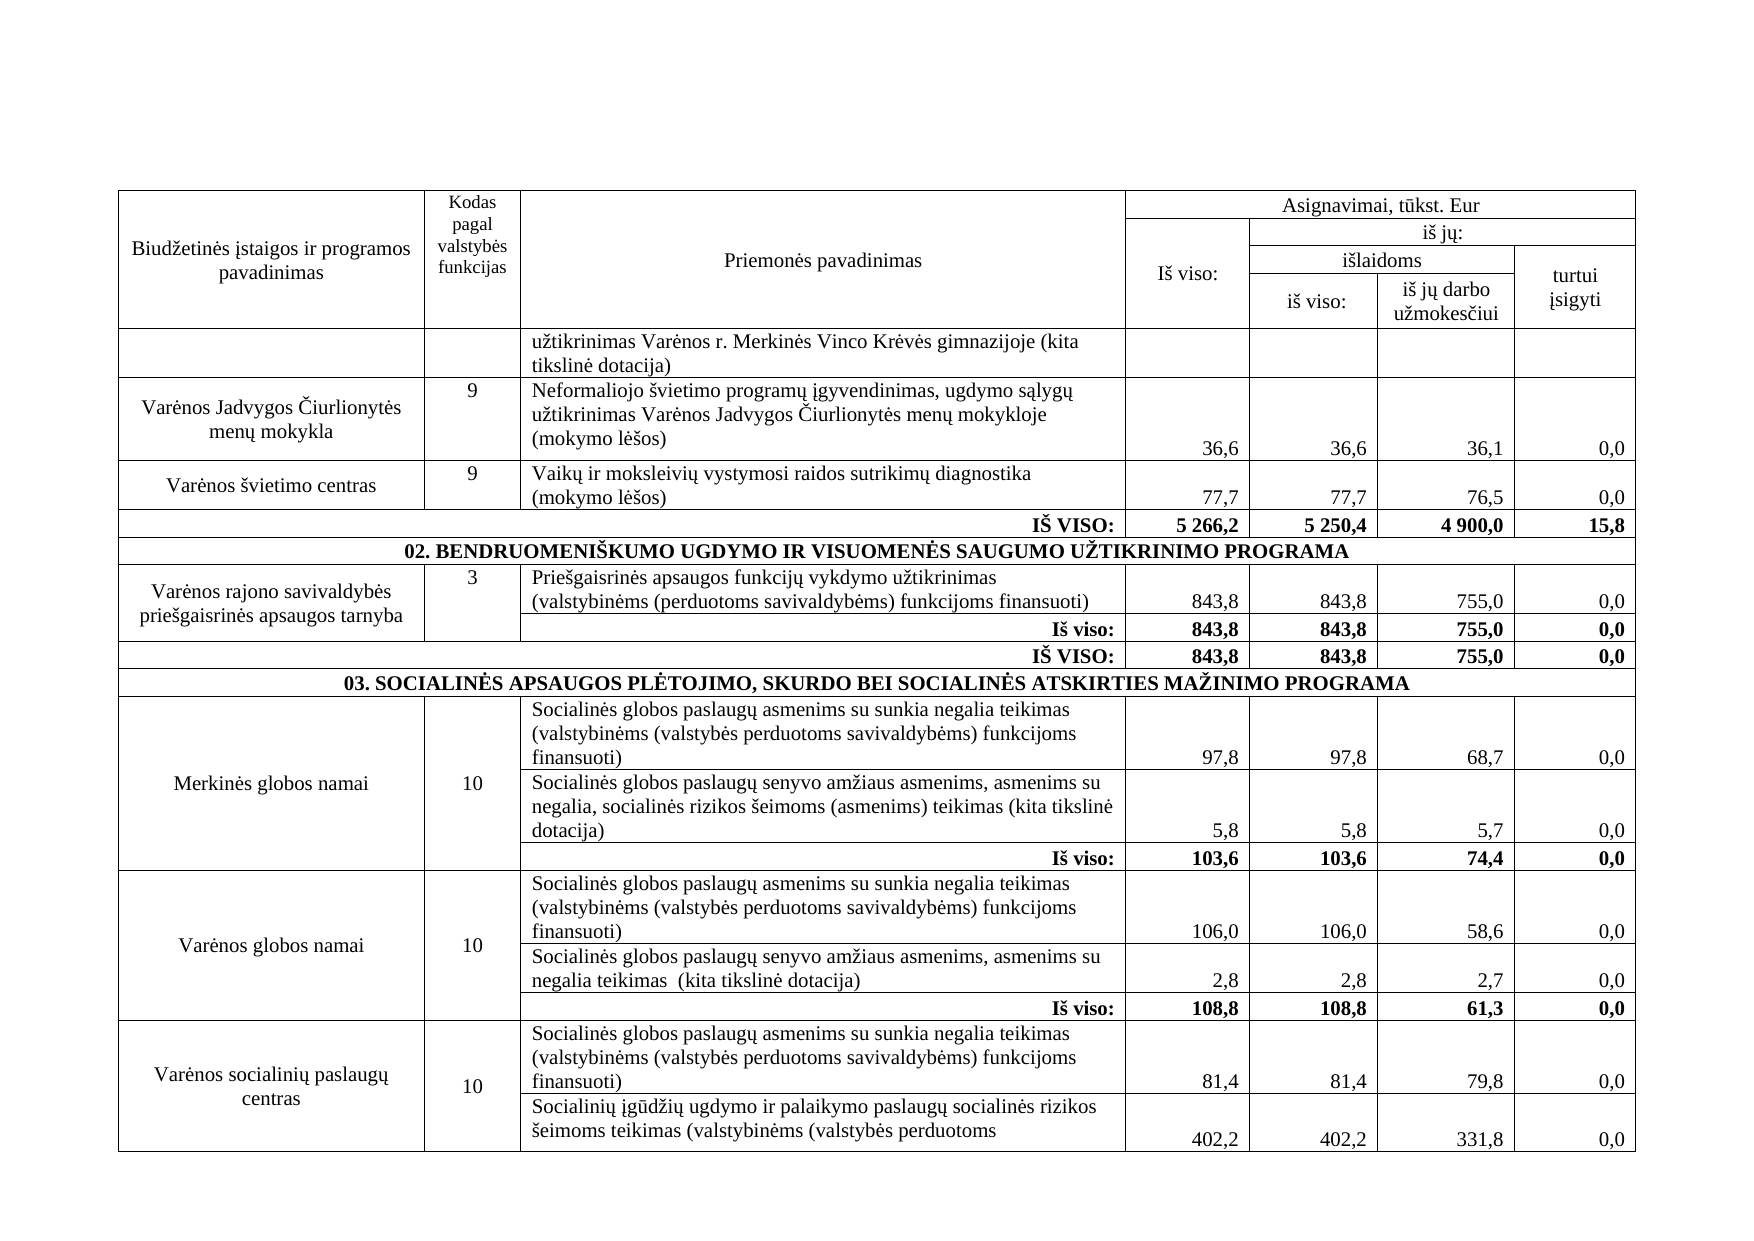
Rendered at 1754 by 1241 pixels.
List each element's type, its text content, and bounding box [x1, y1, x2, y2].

table_cell IŠ VISO: [119, 642, 1125, 668]
table_cell iš jų darbo užmokesčiui [1378, 274, 1514, 328]
table_cell Neformaliojo švietimo programų įgyvendinimas, ugdymo sąlygų užtikrinimas Varėnos Jadvygos Čiurlionytės menų mokykloje (mokymo lėšos) [521, 378, 1125, 459]
table_cell 108,8 [1250, 993, 1377, 1019]
table_cell 843,8 [1126, 642, 1249, 668]
table_cell 0,0 [1515, 697, 1635, 769]
table_cell Priešgaisrinės apsaugos funkcijų vykdymo užtikrinimas (valstybinėms (perduotoms savivaldybėms) funkcijoms finansuoti) [521, 565, 1125, 613]
table_cell 0,0 [1515, 1094, 1635, 1151]
table_cell 0,0 [1515, 1021, 1635, 1093]
table_cell 81,4 [1250, 1021, 1377, 1093]
table_cell Socialinių įgūdžių ugdymo ir palaikymo paslaugų socialinės rizikos šeimoms teikimas (valstybinėms (valstybės perduotoms [521, 1094, 1125, 1151]
table_cell 0,0 [1515, 843, 1635, 870]
table_cell 331,8 [1378, 1094, 1514, 1151]
table_cell Varėnos rajono savivaldybės priešgaisrinės apsaugos tarnyba [119, 565, 424, 641]
table_cell [1378, 329, 1514, 377]
table_cell [1515, 329, 1635, 377]
table_cell 36,6 [1126, 378, 1249, 459]
table_cell 5,8 [1126, 770, 1249, 842]
table_cell [1126, 329, 1249, 377]
table_cell 103,6 [1250, 843, 1377, 870]
table_cell IŠ VISO: [119, 510, 1125, 537]
table_cell turtui įsigyti [1515, 246, 1635, 328]
table_cell 755,0 [1378, 614, 1514, 641]
table_cell 0,0 [1515, 642, 1635, 668]
table_cell 843,8 [1250, 614, 1377, 641]
table_cell 15,8 [1515, 510, 1635, 537]
table_cell 843,8 [1126, 614, 1249, 641]
table_cell 108,8 [1126, 993, 1249, 1019]
table_cell 843,8 [1250, 642, 1377, 668]
table_cell 97,8 [1250, 697, 1377, 769]
table_cell 36,6 [1250, 378, 1377, 459]
table_cell 0,0 [1515, 614, 1635, 641]
table_cell Socialinės globos paslaugų asmenims su sunkia negalia teikimas (valstybinėms (valstybės perduotoms savivaldybėms) funkcijoms finansuoti) [521, 697, 1125, 769]
table_cell iš jų: [1250, 219, 1635, 245]
table_cell 77,7 [1250, 461, 1377, 509]
table_cell 76,5 [1378, 461, 1514, 509]
table_cell 402,2 [1126, 1094, 1249, 1151]
table_cell 02. BENDRUOMENIŠKUMO UGDYMO IR VISUOMENĖS SAUGUMO UŽTIKRINIMO PROGRAMA [119, 538, 1635, 564]
table_cell Iš viso: [521, 993, 1125, 1019]
table_cell 3 [425, 565, 520, 641]
table_cell 843,8 [1250, 565, 1377, 613]
table_cell 843,8 [1126, 565, 1249, 613]
table_cell [1250, 329, 1377, 377]
table_cell išlaidoms [1250, 246, 1514, 273]
table_cell 2,8 [1250, 944, 1377, 992]
table_cell 77,7 [1126, 461, 1249, 509]
table_cell 61,3 [1378, 993, 1514, 1019]
table_cell 68,7 [1378, 697, 1514, 769]
table_cell [119, 329, 424, 377]
table_cell 10 [425, 697, 520, 870]
table_cell Iš viso: [521, 614, 1125, 641]
table_cell 36,1 [1378, 378, 1514, 459]
table_header Biudžetinės įstaigos ir programos pavadinimas [119, 191, 424, 328]
table_cell 5,8 [1250, 770, 1377, 842]
table_cell 5 266,2 [1126, 510, 1249, 537]
table_cell 9 [425, 461, 520, 509]
table_cell 58,6 [1378, 871, 1514, 943]
table_cell Socialinės globos paslaugų asmenims su sunkia negalia teikimas (valstybinėms (valstybės perduotoms savivaldybėms) funkcijoms finansuoti) [521, 871, 1125, 943]
table_cell Iš viso: [1126, 219, 1249, 328]
table_cell 402,2 [1250, 1094, 1377, 1151]
table_cell Varėnos švietimo centras [119, 461, 424, 509]
table_cell 5 250,4 [1250, 510, 1377, 537]
table_cell 2,8 [1126, 944, 1249, 992]
table_cell 103,6 [1126, 843, 1249, 870]
table_cell iš viso: [1250, 274, 1377, 328]
table_cell Varėnos globos namai [119, 871, 424, 1019]
table_cell Varėnos Jadvygos Čiurlionytės menų mokykla [119, 378, 424, 459]
table_cell 10 [425, 871, 520, 1019]
table_cell 81,4 [1126, 1021, 1249, 1093]
table_header Asignavimai, tūkst. Eur [1126, 191, 1635, 218]
table_cell 106,0 [1126, 871, 1249, 943]
table_cell 5,7 [1378, 770, 1514, 842]
table_cell Varėnos socialinių paslaugų centras [119, 1021, 424, 1151]
table_cell 755,0 [1378, 565, 1514, 613]
table_cell 106,0 [1250, 871, 1377, 943]
table_cell Vaikų ir moksleivių vystymosi raidos sutrikimų diagnostika (mokymo lėšos) [521, 461, 1125, 509]
table_cell 0,0 [1515, 461, 1635, 509]
table_cell 10 [425, 1021, 520, 1151]
table_header Kodas pagal valstybės funkcijas [425, 191, 520, 328]
table_cell 4 900,0 [1378, 510, 1514, 537]
table_cell 0,0 [1515, 944, 1635, 992]
table_cell Merkinės globos namai [119, 697, 424, 870]
table_cell 0,0 [1515, 378, 1635, 459]
table_cell 0,0 [1515, 565, 1635, 613]
table_header Priemonės pavadinimas [521, 191, 1125, 328]
table_cell Socialinės globos paslaugų senyvo amžiaus asmenims, asmenims su negalia, socialinės rizikos šeimoms (asmenims) teikimas (kita tikslinė dotacija) [521, 770, 1125, 842]
table_cell 755,0 [1378, 642, 1514, 668]
table_cell Socialinės globos paslaugų senyvo amžiaus asmenims, asmenims su negalia teikimas (kita tikslinė dotacija) [521, 944, 1125, 992]
table_cell 79,8 [1378, 1021, 1514, 1093]
table_cell [425, 329, 520, 377]
table_cell 2,7 [1378, 944, 1514, 992]
table_cell 0,0 [1515, 871, 1635, 943]
table_cell užtikrinimas Varėnos r. Merkinės Vinco Krėvės gimnazijoje (kita tikslinė dotacija) [521, 329, 1125, 377]
table_cell 03. SOCIALINĖS APSAUGOS PLĖTOJIMO, SKURDO BEI SOCIALINĖS ATSKIRTIES MAŽINIMO PROGRAMA [119, 669, 1635, 696]
table_cell Socialinės globos paslaugų asmenims su sunkia negalia teikimas (valstybinėms (valstybės perduotoms savivaldybėms) funkcijoms finansuoti) [521, 1021, 1125, 1093]
table_cell 0,0 [1515, 770, 1635, 842]
table_cell 74,4 [1378, 843, 1514, 870]
table_cell Iš viso: [521, 843, 1125, 870]
table_cell 9 [425, 378, 520, 459]
table_cell 97,8 [1126, 697, 1249, 769]
table_cell 0,0 [1515, 993, 1635, 1019]
